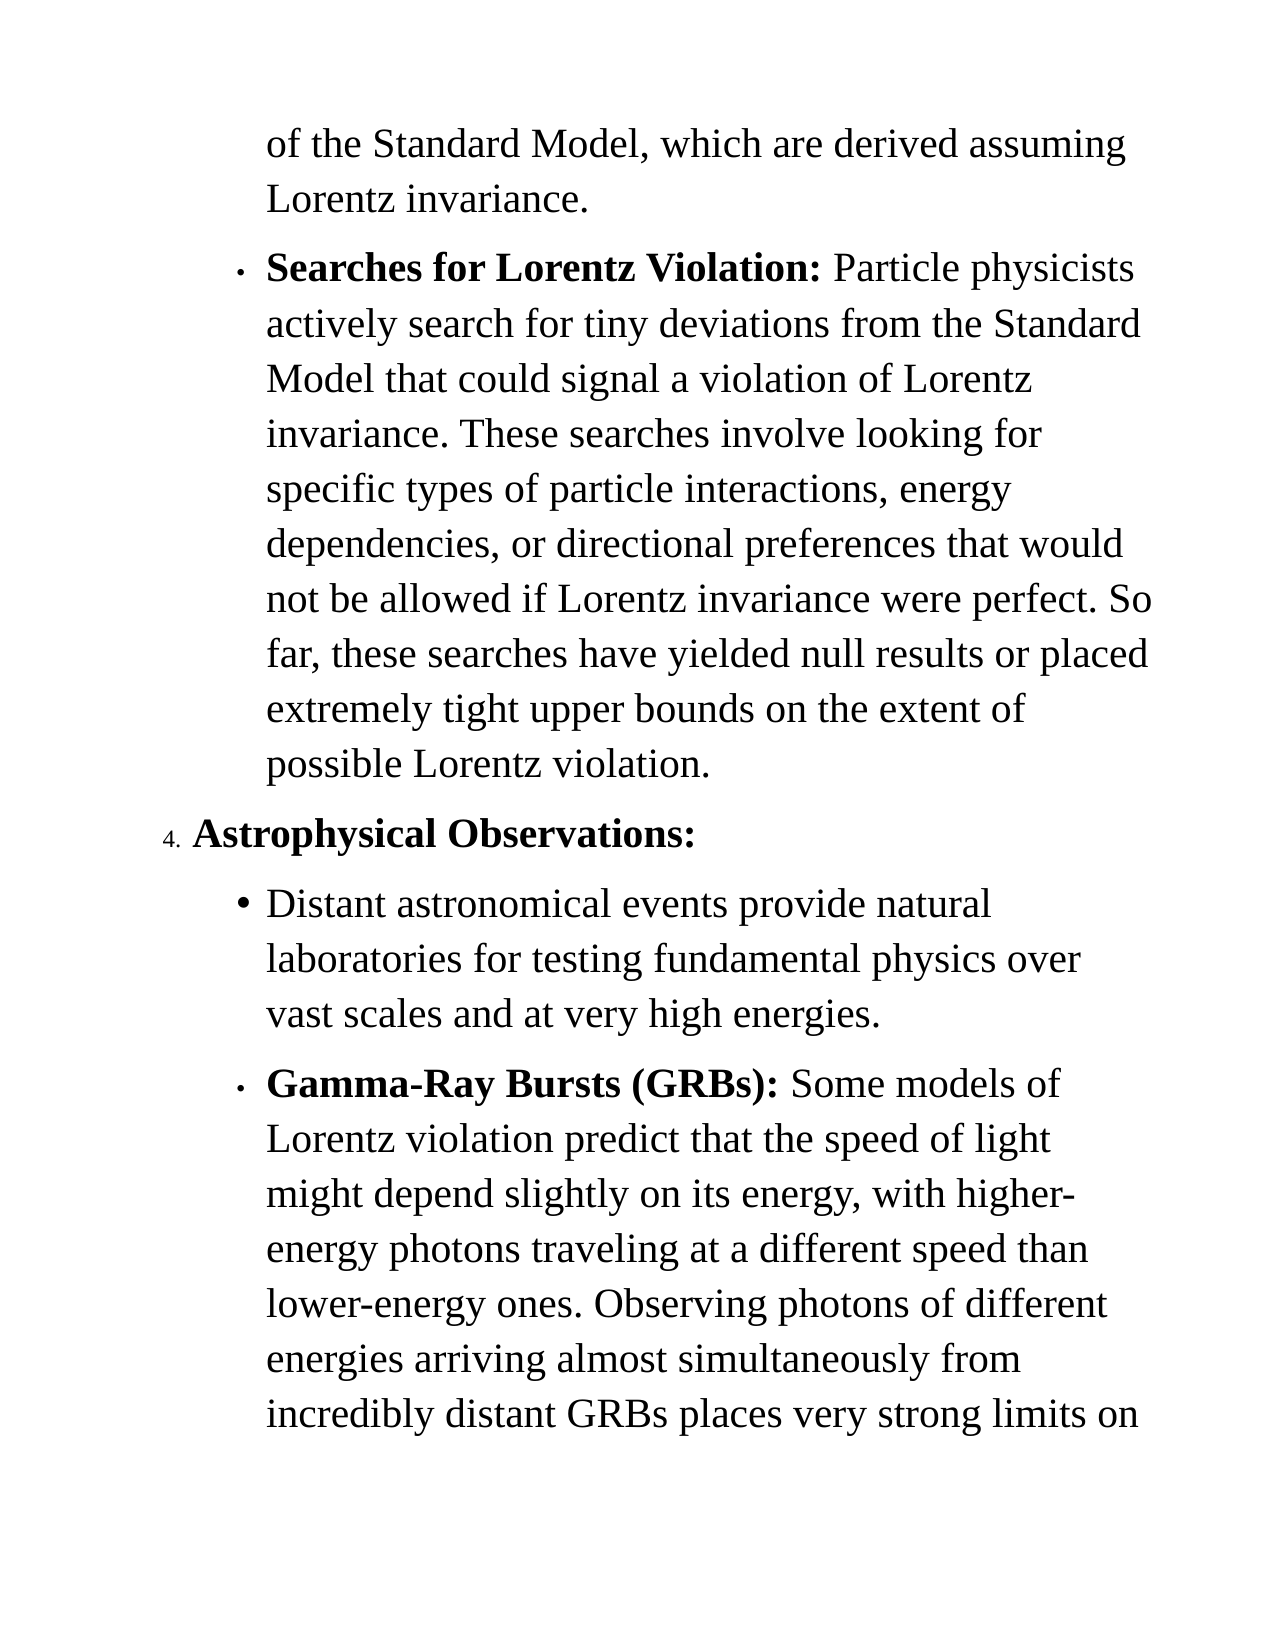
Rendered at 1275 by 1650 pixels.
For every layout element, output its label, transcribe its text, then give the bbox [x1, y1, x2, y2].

list of the Standard Model, which are derived assuming Lorentz invariance. [236, 118, 1157, 221]
list Distant astronomical events provide natural laboratories for testing fundamental physics over vast scales and at very high energies. [236, 878, 1157, 1036]
list Astrophysical Observations: [162, 808, 1157, 856]
list Gamma-Ray Bursts (GRBs): Some models of Lorentz violation predict that the speed of light might depend slightly on its energy, with higher-energy photons traveling at a different speed than lower-energy ones. Observing photons of different energies arriving almost simultaneously from incredibly distant GRBs places very strong limits on [236, 1058, 1157, 1437]
list Searches for Lorentz Violation: Particle physicists actively search for tiny deviations from the Standard Model that could signal a violation of Lorentz invariance. These searches involve looking for specific types of particle interactions, energy dependencies, or directional preferences that would not be allowed if Lorentz invariance were perfect. So far, these searches have yielded null results or placed extremely tight upper bounds on the extent of possible Lorentz violation. [236, 243, 1157, 787]
